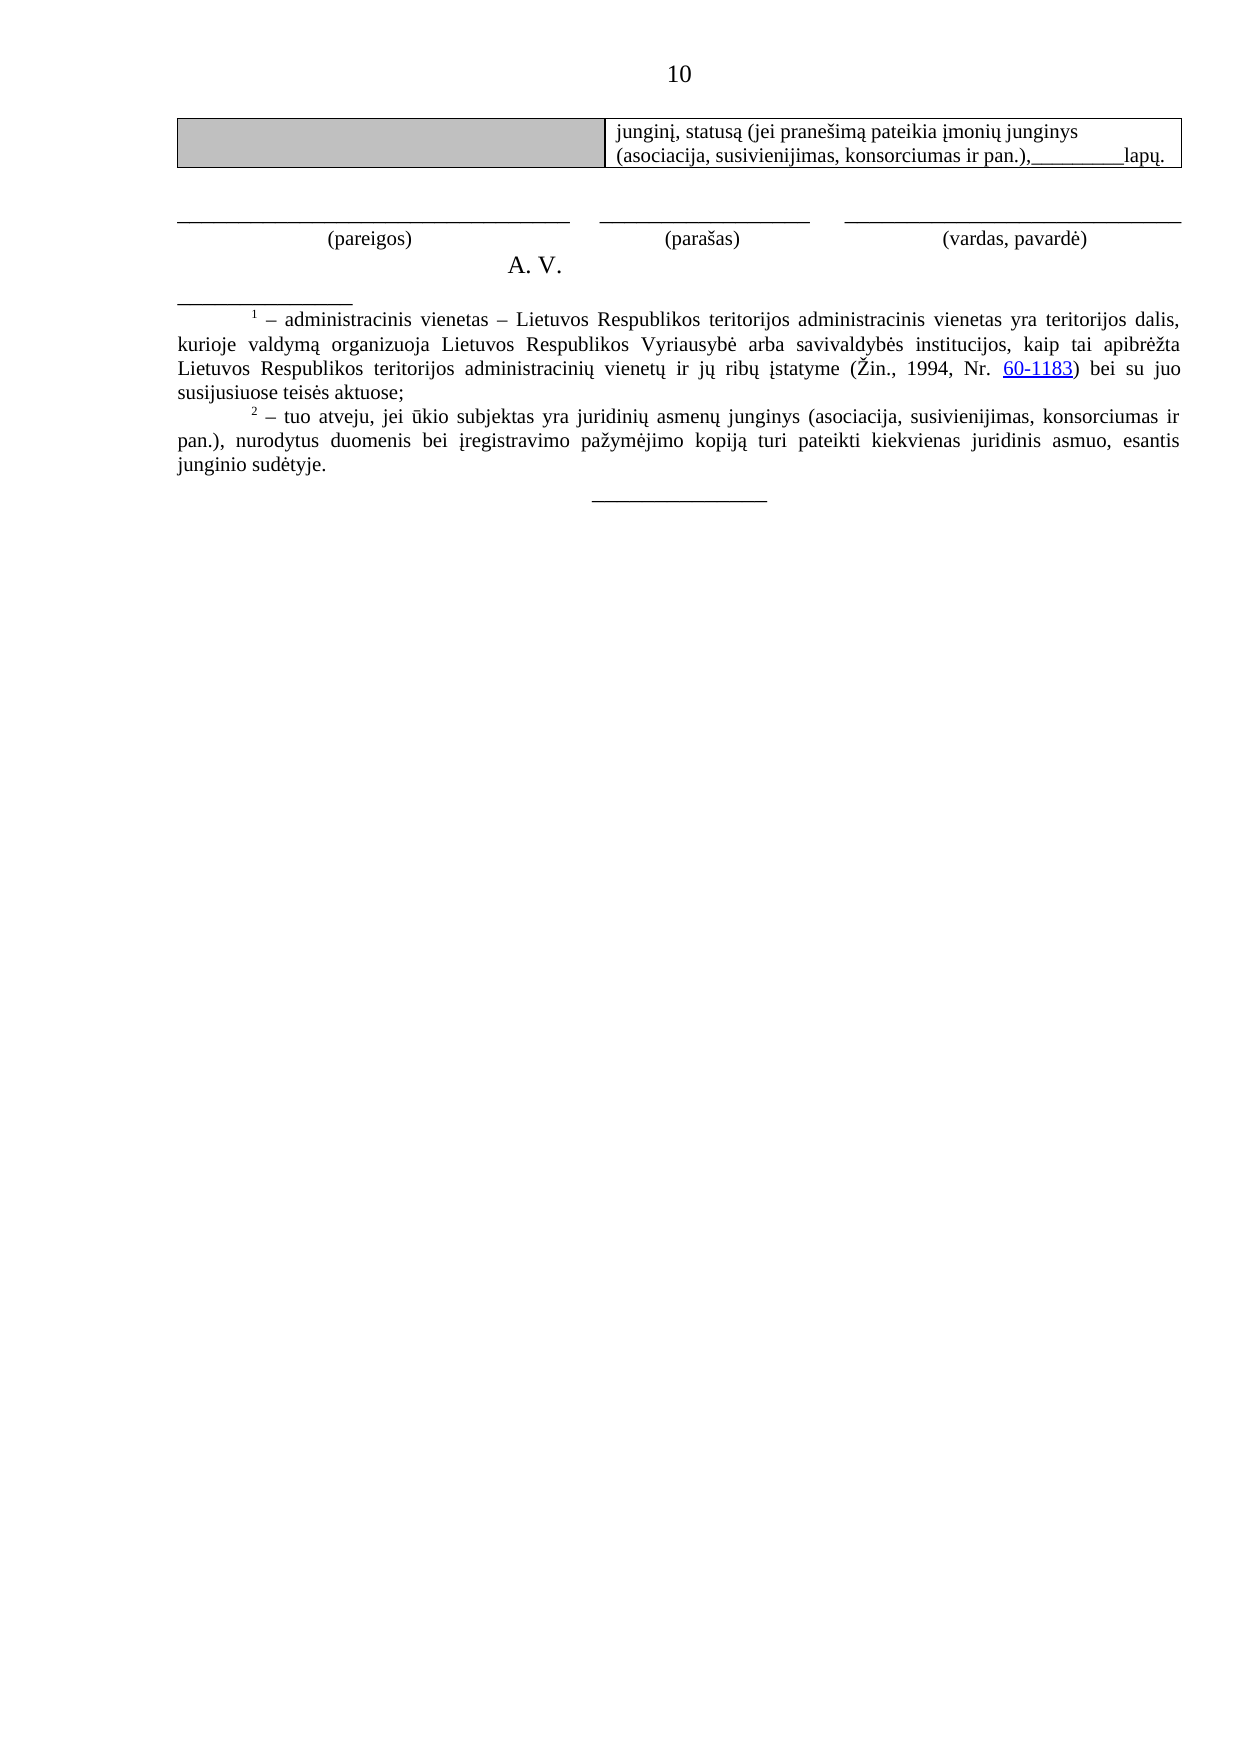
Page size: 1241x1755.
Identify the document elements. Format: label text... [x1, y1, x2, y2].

table_cell junginį, statusą (jei pranešimą pateikia įmonių junginys (asociacija, susivienijimas, konsorciumas ir pan.), lapų. [606, 119, 1181, 167]
text 2 – tuo atveju, jei ūkio subjektas yra juridinių asmenų junginys (asociacija, susivienijimas, konsorciumas ir pan.), nurodytus duomenis bei įregistravimo pažymėjimo kopiją turi pateikti kiekvienas juridinis asmuo, esantis junginio sudėtyje. [177, 404, 1181, 476]
text ______________ [177, 279, 1181, 307]
text 1 – administracinis vienetas – Lietuvos Respublikos teritorijos administracinis vienetas yra teritorijos dalis, kurioje valdymą organizuoja Lietuvos Respublikos Vyriausybė arba savivaldybės institucijos, kaip tai apibrėžta Lietuvos Respublikos teritorijos administracinių vienetų ir jų ribų įstatyme (Žin., 1994, Nr. 60-1183) bei su juo susijusiuose teisės aktuose; [177, 307, 1181, 404]
text (pareigos) (parašas) (vardas, pavardė) [177, 226, 1181, 250]
table_cell [178, 119, 604, 167]
text A. V. [177, 250, 1181, 279]
text ______________ [177, 476, 1181, 504]
